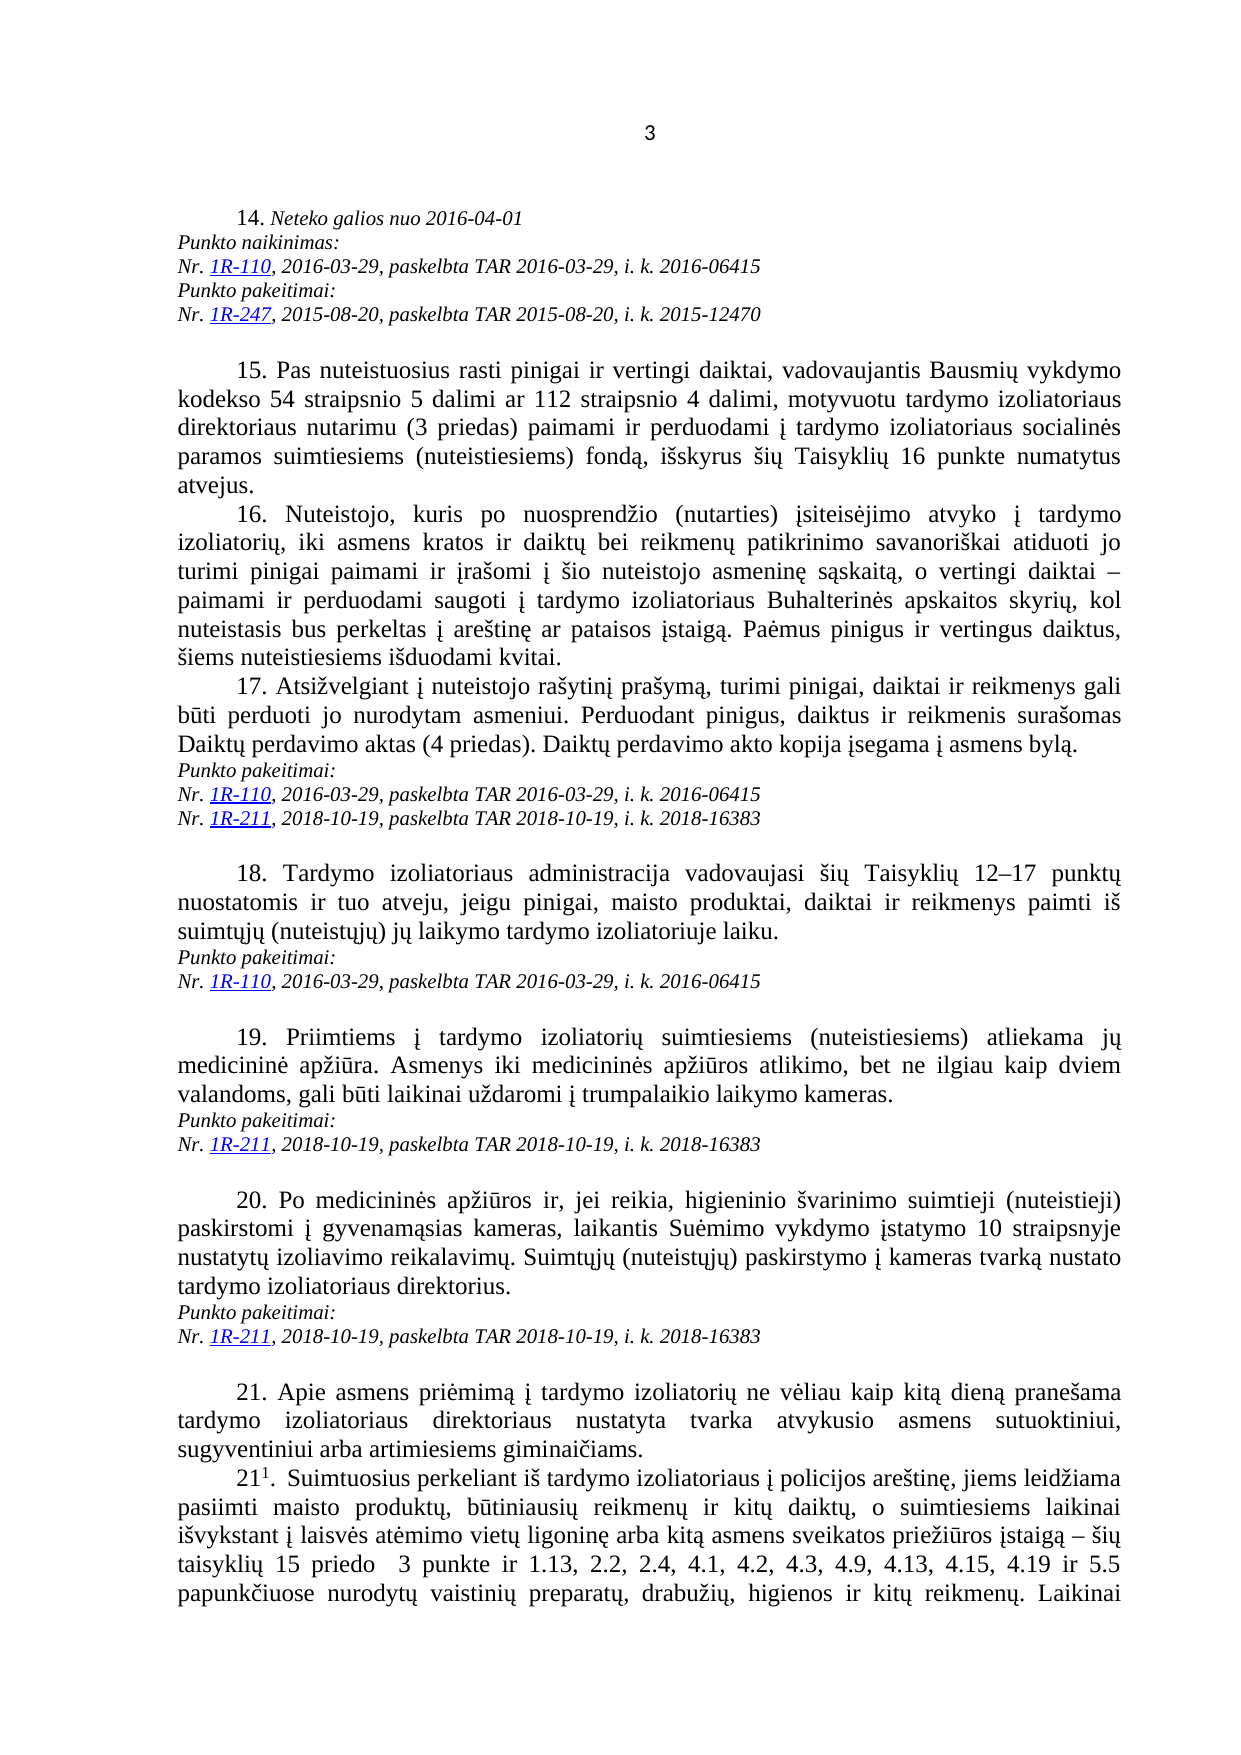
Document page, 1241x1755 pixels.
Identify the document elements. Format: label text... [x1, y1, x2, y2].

text 17. Atsižvelgiant į nuteistojo rašytinį prašymą, turimi pinigai, daiktai ir reikmenys gali būti perduoti jo nurodytam asmeniui. Perduodant pinigus, daiktus ir reikmenis surašomas Daiktų perdavimo aktas (4 priedas). Daiktų perdavimo akto kopija įsegama į asmens bylą. [177, 671, 1122, 757]
text 14. Neteko galios nuo 2016-04-01 [177, 204, 1122, 230]
text Punkto naikinimas: [177, 230, 1122, 254]
text 18. Tardymo izoliatoriaus administracija vadovaujasi šių Taisyklių 12–17 punktų nuostatomis ir tuo atveju, jeigu pinigai, maisto produktai, daiktai ir reikmenys paimti iš suimtųjų (nuteistųjų) jų laikymo tardymo izoliatoriuje laiku. [177, 858, 1122, 945]
text Punkto pakeitimai: [177, 1300, 1122, 1324]
text Nr. 1R-110, 2016-03-29, paskelbta TAR 2016-03-29, i. k. 2016-06415 [177, 254, 1122, 278]
text Punkto pakeitimai: [177, 945, 1122, 969]
text Nr. 1R-211, 2018-10-19, paskelbta TAR 2018-10-19, i. k. 2018-16383 [177, 806, 1122, 830]
text 20. Po medicininės apžiūros ir, jei reikia, higieninio švarinimo suimtieji (nuteistieji) paskirstomi į gyvenamąsias kameras, laikantis Suėmimo vykdymo įstatymo 10 straipsnyje nustatytų izoliavimo reikalavimų. Suimtųjų (nuteistųjų) paskirstymo į kameras tvarką nustato tardymo izoliatoriaus direktorius. [177, 1185, 1122, 1300]
text 15. Pas nuteistuosius rasti pinigai ir vertingi daiktai, vadovaujantis Bausmių vykdymo kodekso 54 straipsnio 5 dalimi ar 112 straipsnio 4 dalimi, motyvuotu tardymo izoliatoriaus direktoriaus nutarimu (3 priedas) paimami ir perduodami į tardymo izoliatoriaus socialinės paramos suimtiesiems (nuteistiesiems) fondą, išskyrus šių Taisyklių 16 punkte numatytus atvejus. [177, 355, 1122, 499]
text Nr. 1R-110, 2016-03-29, paskelbta TAR 2016-03-29, i. k. 2016-06415 [177, 782, 1122, 806]
text 211. Suimtuosius perkeliant iš tardymo izoliatoriaus į policijos areštinę, jiems leidžiama pasiimti maisto produktų, būtiniausių reikmenų ir kitų daiktų, o suimtiesiems laikinai išvykstant į laisvės atėmimo vietų ligoninę arba kitą asmens sveikatos priežiūros įstaigą – šių taisyklių 15 priedo 3 punkte ir 1.13, 2.2, 2.4, 4.1, 4.2, 4.3, 4.9, 4.13, 4.15, 4.19 ir 5.5 papunkčiuose nurodytų vaistinių preparatų, drabužių, higienos ir kitų reikmenų. Laikinai [177, 1463, 1122, 1607]
text 19. Priimtiems į tardymo izoliatorių suimtiesiems (nuteistiesiems) atliekama jų medicininė apžiūra. Asmenys iki medicininės apžiūros atlikimo, bet ne ilgiau kaip dviem valandoms, gali būti laikinai uždaromi į trumpalaikio laikymo kameras. [177, 1022, 1122, 1108]
text Nr. 1R-110, 2016-03-29, paskelbta TAR 2016-03-29, i. k. 2016-06415 [177, 969, 1122, 993]
text Nr. 1R-247, 2015-08-20, paskelbta TAR 2015-08-20, i. k. 2015-12470 [177, 302, 1122, 326]
text Punkto pakeitimai: [177, 757, 1122, 782]
text 16. Nuteistojo, kuris po nuosprendžio (nutarties) įsiteisėjimo atvyko į tardymo izoliatorių, iki asmens kratos ir daiktų bei reikmenų patikrinimo savanoriškai atiduoti jo turimi pinigai paimami ir įrašomi į šio nuteistojo asmeninę sąskaitą, o vertingi daiktai – paimami ir perduodami saugoti į tardymo izoliatoriaus Buhalterinės apskaitos skyrių, kol nuteistasis bus perkeltas į areštinę ar pataisos įstaigą. Paėmus pinigus ir vertingus daiktus, šiems nuteistiesiems išduodami kvitai. [177, 499, 1122, 671]
text Punkto pakeitimai: [177, 278, 1122, 302]
text Nr. 1R-211, 2018-10-19, paskelbta TAR 2018-10-19, i. k. 2018-16383 [177, 1132, 1122, 1156]
text Nr. 1R-211, 2018-10-19, paskelbta TAR 2018-10-19, i. k. 2018-16383 [177, 1324, 1122, 1348]
text 21. Apie asmens priėmimą į tardymo izoliatorių ne vėliau kaip kitą dieną pranešama tardymo izoliatoriaus direktoriaus nustatyta tvarka atvykusio asmens sutuoktiniui, sugyventiniui arba artimiesiems giminaičiams. [177, 1377, 1122, 1463]
text Punkto pakeitimai: [177, 1108, 1122, 1132]
